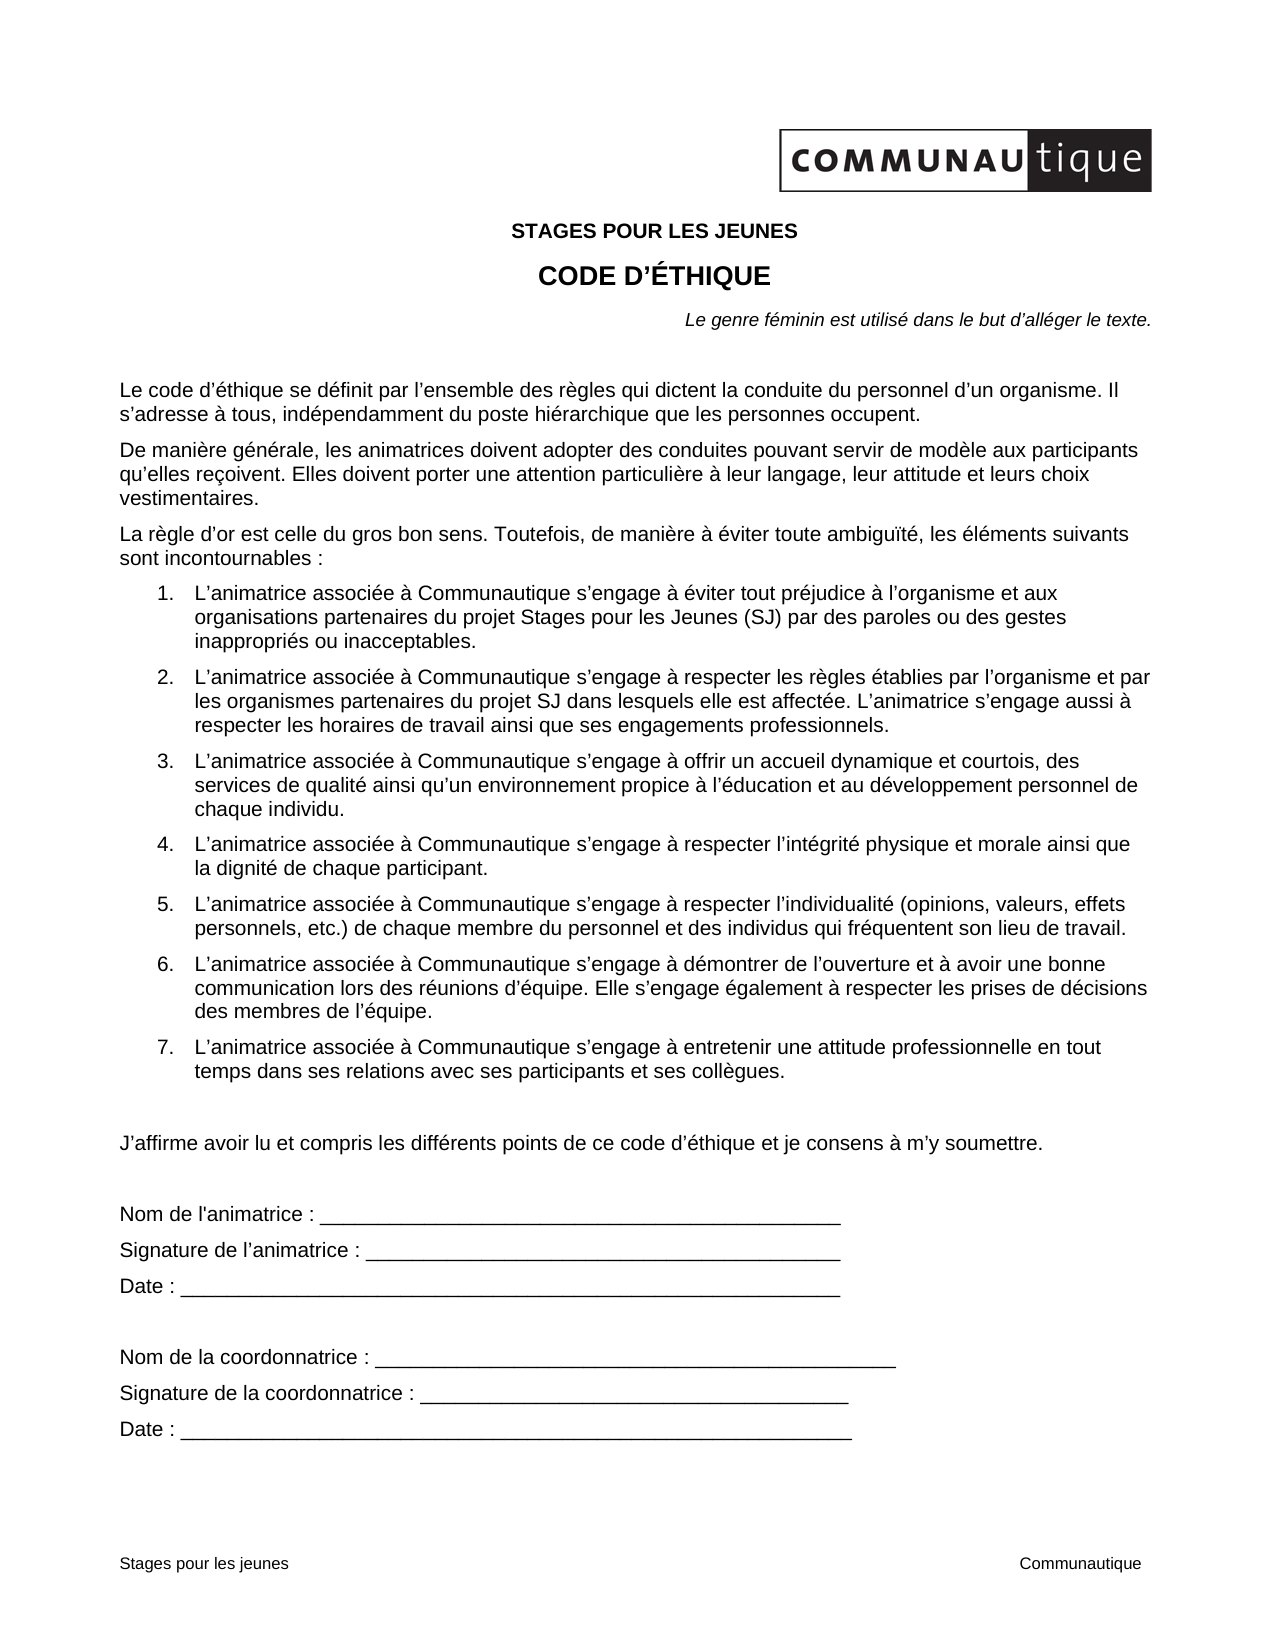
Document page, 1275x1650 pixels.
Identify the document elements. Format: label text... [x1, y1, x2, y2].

list L’animatrice associée à Communautique s’engage à entretenir une attitude professionnelle en tout temps dans ses relations avec ses participants et ses collègues. [157, 1035, 1152, 1083]
list L’animatrice associée à Communautique s’engage à démontrer de l’ouverture et à avoir une bonne communication lors des réunions d’équipe. Elle s’engage également à respecter les prises de décisions des membres de l’équipe. [157, 951, 1152, 1023]
text J’affirme avoir lu et compris les différents points de ce code d’éthique et je consens à m’y soumettre. [119, 1131, 1152, 1154]
list L’animatrice associée à Communautique s’engage à respecter les règles établies par l’organisme et par les organismes partenaires du projet SJ dans lesquels elle est affectée. L’animatrice s’engage aussi à respecter les horaires de travail ainsi que ses engagements professionnels. [157, 665, 1152, 737]
list L’animatrice associée à Communautique s’engage à éviter tout préjudice à l’organisme et aux organisations partenaires du projet Stages pour les Jeunes (SJ) par des paroles ou des gestes inappropriés ou inacceptables. [157, 581, 1152, 653]
subtitle Stages pour les jeunes [157, 218, 1152, 242]
text Nom de la coordonnatrice : _____________________________________________ [119, 1345, 1152, 1369]
text Date : _________________________________________________________ [119, 1273, 1152, 1297]
text Signature de la coordonnatrice : _____________________________________ [119, 1381, 1152, 1404]
text Signature de l’animatrice : _________________________________________ [119, 1238, 1152, 1262]
text La règle d’or est celle du gros bon sens. Toutefois, de manière à éviter toute ambiguïté, les éléments suivants sont incontournables : [119, 521, 1152, 569]
text Date : __________________________________________________________ [119, 1416, 1152, 1440]
text Le genre féminin est utilisé dans le but d’alléger le texte. [119, 309, 1152, 331]
list L’animatrice associée à Communautique s’engage à offrir un accueil dynamique et courtois, des services de qualité ainsi qu’un environnement propice à l’éducation et au développement personnel de chaque individu. [157, 748, 1152, 820]
list L’animatrice associée à Communautique s’engage à respecter l’intégrité physique et morale ainsi que la dignité de chaque participant. [157, 832, 1152, 880]
text Le code d’éthique se définit par l’ensemble des règles qui dictent la conduite du personnel d’un organisme. Il s’adresse à tous, indépendamment du poste hiérarchique que les personnes occupent. [119, 378, 1152, 426]
text De manière générale, les animatrices doivent adopter des conduites pouvant servir de modèle aux participants qu’elles reçoivent. Elles doivent porter une attention particulière à leur langage, leur attitude et leurs choix vestimentaires. [119, 438, 1152, 510]
subtitle CODE D’ÉTHIQUE [157, 260, 1152, 291]
text Nom de l'animatrice : _____________________________________________ [119, 1202, 1152, 1226]
list L’animatrice associée à Communautique s’engage à respecter l’individualité (opinions, valeurs, effets personnels, etc.) de chaque membre du personnel et des individus qui fréquentent son lieu de travail. [157, 892, 1152, 940]
picture [779, 129, 1152, 192]
